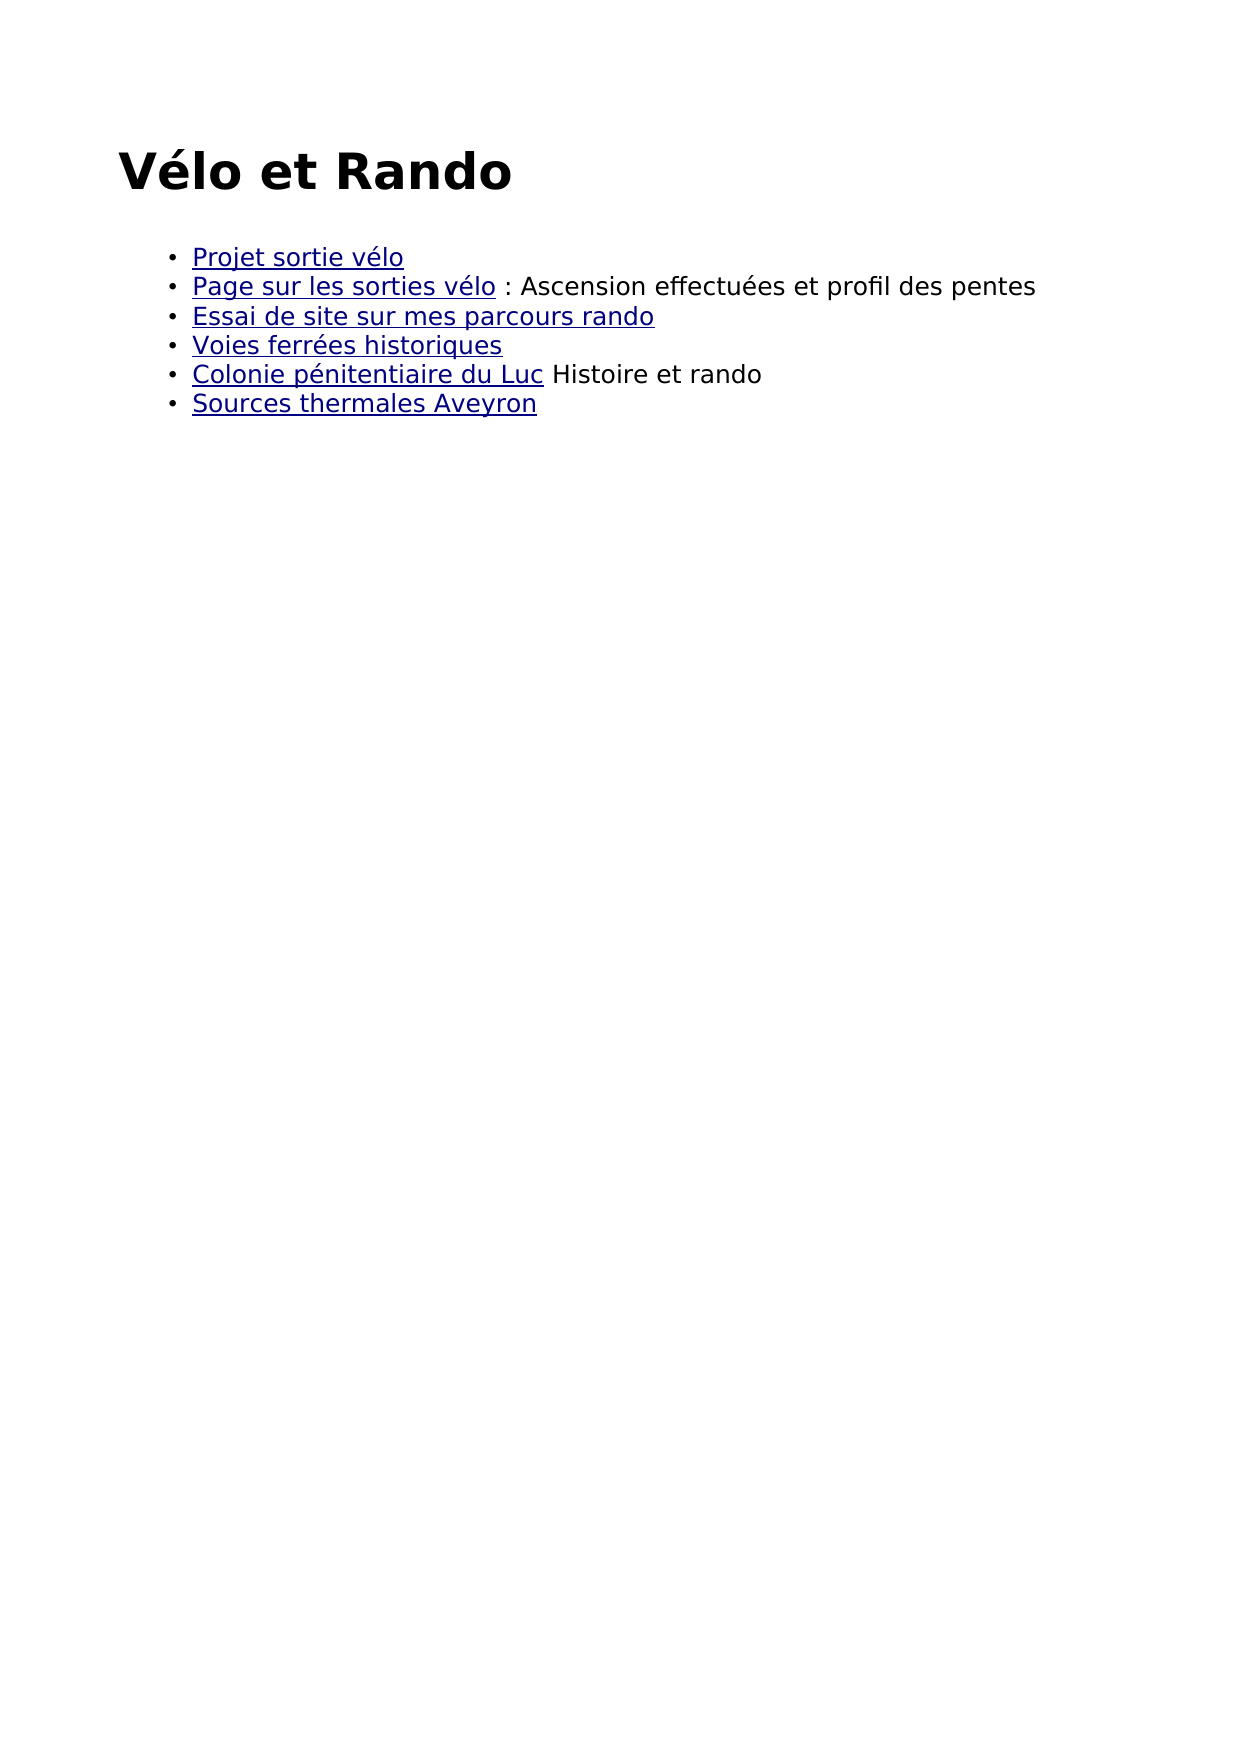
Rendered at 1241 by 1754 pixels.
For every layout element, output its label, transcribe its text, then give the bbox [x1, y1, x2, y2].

list Voies ferrées historiques [177, 331, 1122, 360]
list Page sur les sorties vélo : Ascension effectuées et profil des pentes [177, 272, 1122, 302]
list Essai de site sur mes parcours rando [177, 302, 1122, 331]
subtitle Vélo et Rando [118, 143, 1122, 201]
list Projet sortie vélo [177, 243, 1122, 272]
list Sources thermales Aveyron [177, 389, 1122, 418]
list Colonie pénitentiaire du Luc Histoire et rando [177, 360, 1122, 389]
